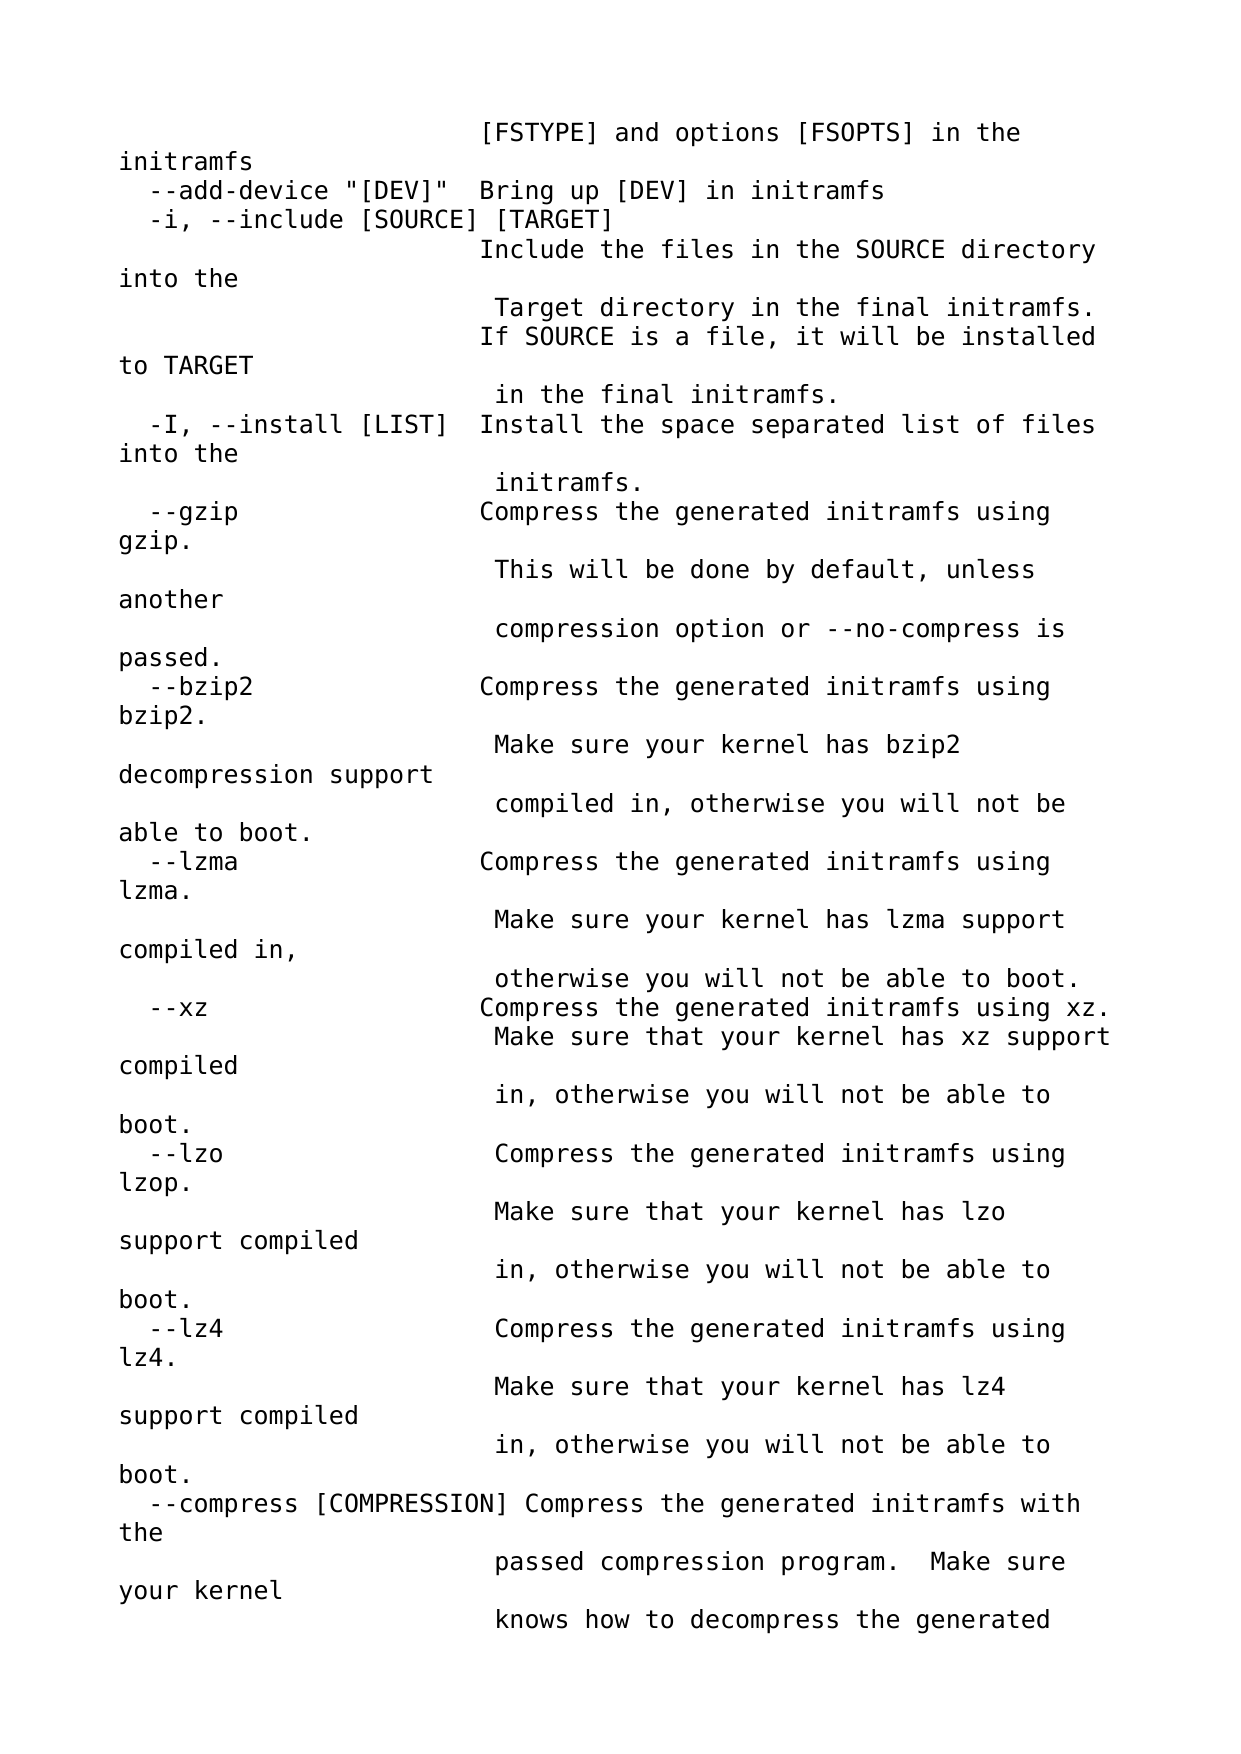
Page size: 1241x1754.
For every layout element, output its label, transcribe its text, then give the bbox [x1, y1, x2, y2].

text [FSTYPE] and options [FSOPTS] in the initramfs --add-device "[DEV]" Bring up [DEV] in initramfs -i, --include [SOURCE] [TARGET] Include the files in the SOURCE directory into the Target directory in the final initramfs. If SOURCE is a file, it will be installed to TARGET in the final initramfs. -I, --install [LIST] Install the space separated list of files into the initramfs. --gzip Compress the generated initramfs using gzip. This will be done by default, unless another compression option or --no-compress is passed. --bzip2 Compress the generated initramfs using bzip2. Make sure your kernel has bzip2 decompression support compiled in, otherwise you will not be able to boot. --lzma Compress the generated initramfs using lzma. Make sure your kernel has lzma support compiled in, otherwise you will not be able to boot. --xz Compress the generated initramfs using xz. Make sure that your kernel has xz support compiled in, otherwise you will not be able to boot. --lzo Compress the generated initramfs using lzop. Make sure that your kernel has lzo support compiled in, otherwise you will not be able to boot. --lz4 Compress the generated initramfs using lz4. Make sure that your kernel has lz4 support compiled in, otherwise you will not be able to boot. --compress [COMPRESSION] Compress the generated initramfs with the passed compression program. Make sure your kernel knows how to decompress the generated [118, 118, 1122, 1635]
